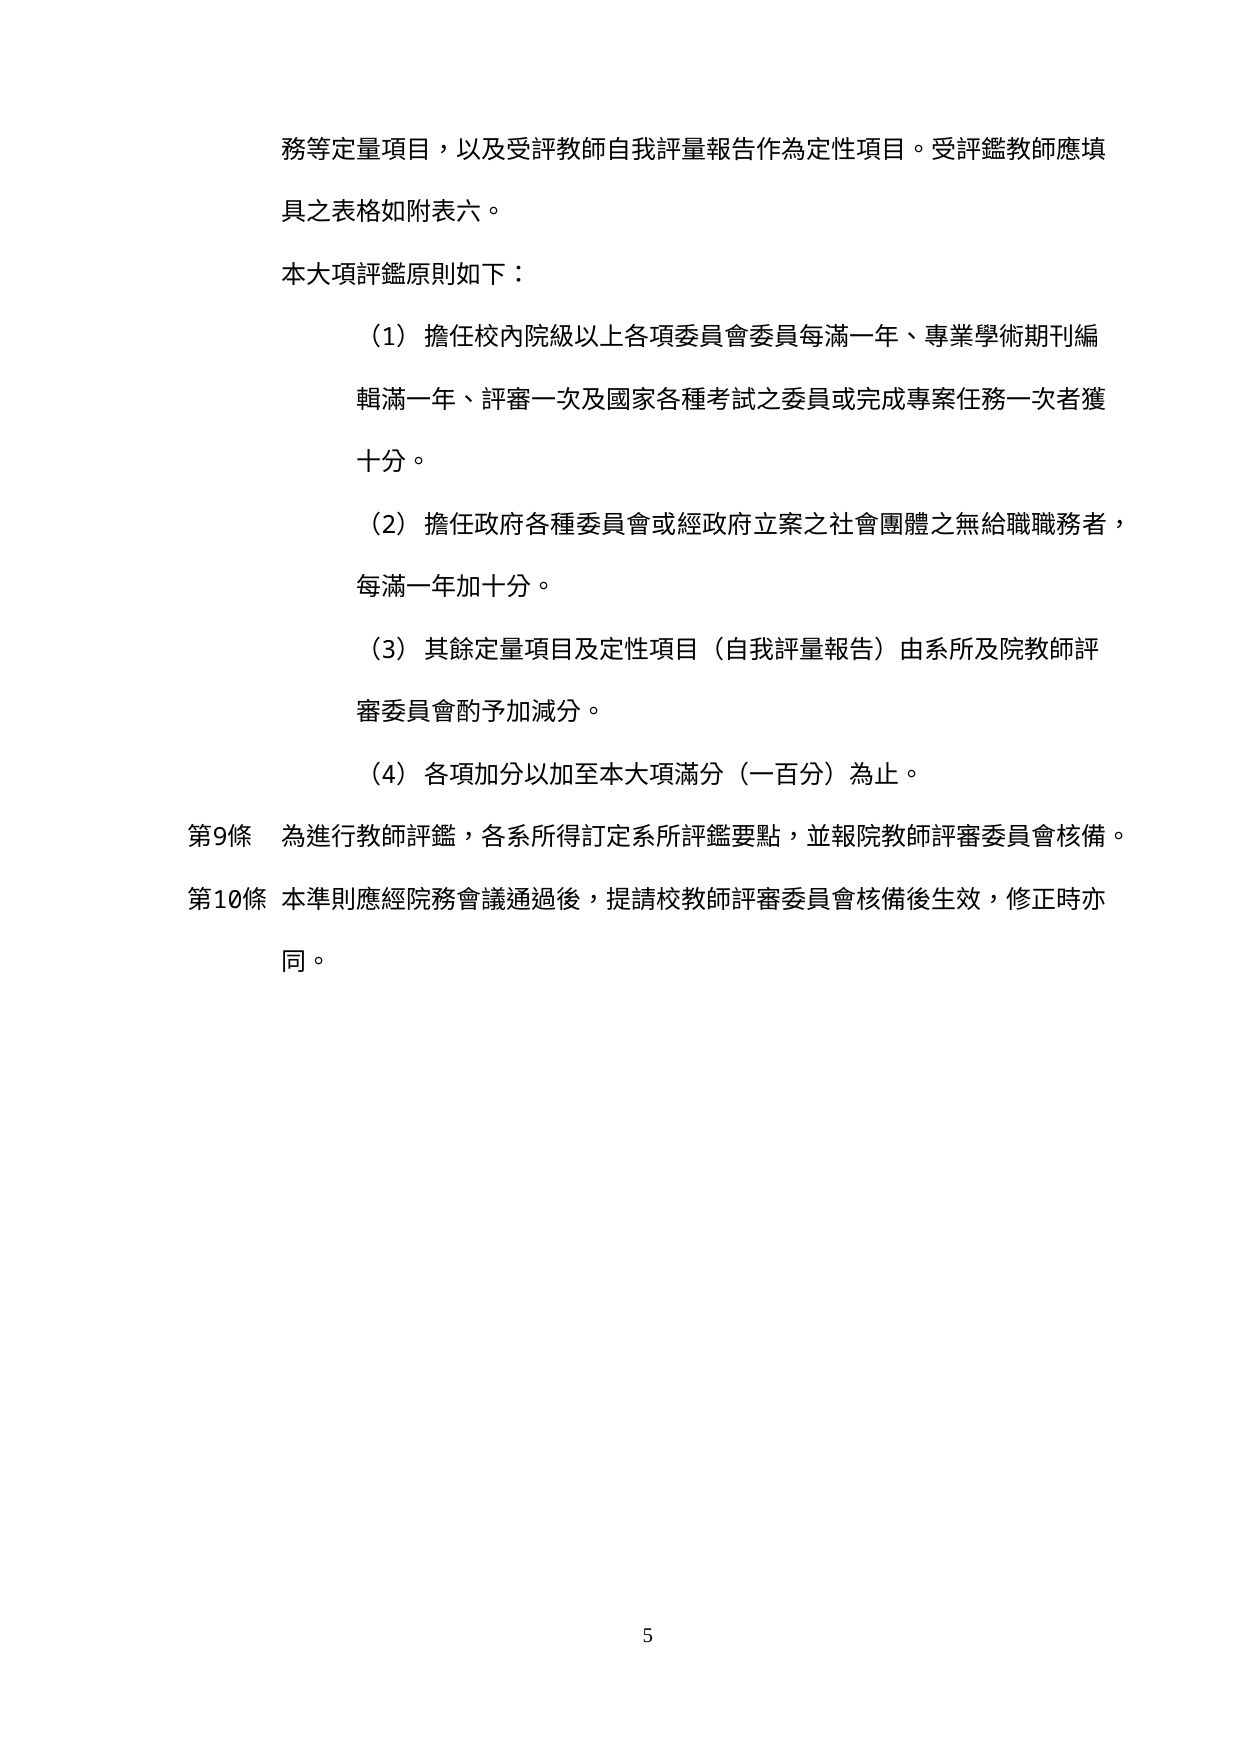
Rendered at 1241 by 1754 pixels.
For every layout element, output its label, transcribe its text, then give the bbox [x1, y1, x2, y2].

list 擔任校內院級以上各項委員會委員每滿一年、專業學術期刊編輯滿一年、評審一次及國家各種考試之委員或完成專案任務一次者獲十分。 [356, 293, 1107, 481]
list 為進行教師評鑑，各系所得訂定系所評鑑要點，並報院教師評審委員會核備。 [187, 793, 1107, 856]
list 其餘定量項目及定性項目（自我評量報告）由系所及院教師評審委員會酌予加減分。 [356, 606, 1107, 731]
list 務等定量項目，以及受評教師自我評量報告作為定性項目。受評鑑教師應填具之表格如附表六。 [187, 106, 1107, 231]
text 本大項評鑑原則如下： [281, 231, 1107, 293]
list 各項加分以加至本大項滿分（一百分）為止。 [356, 731, 1107, 793]
list 擔任政府各種委員會或經政府立案之社會團體之無給職職務者，每滿一年加十分。 [356, 481, 1107, 606]
list 本準則應經院務會議通過後，提請校教師評審委員會核備後生效，修正時亦同。 [187, 856, 1107, 981]
